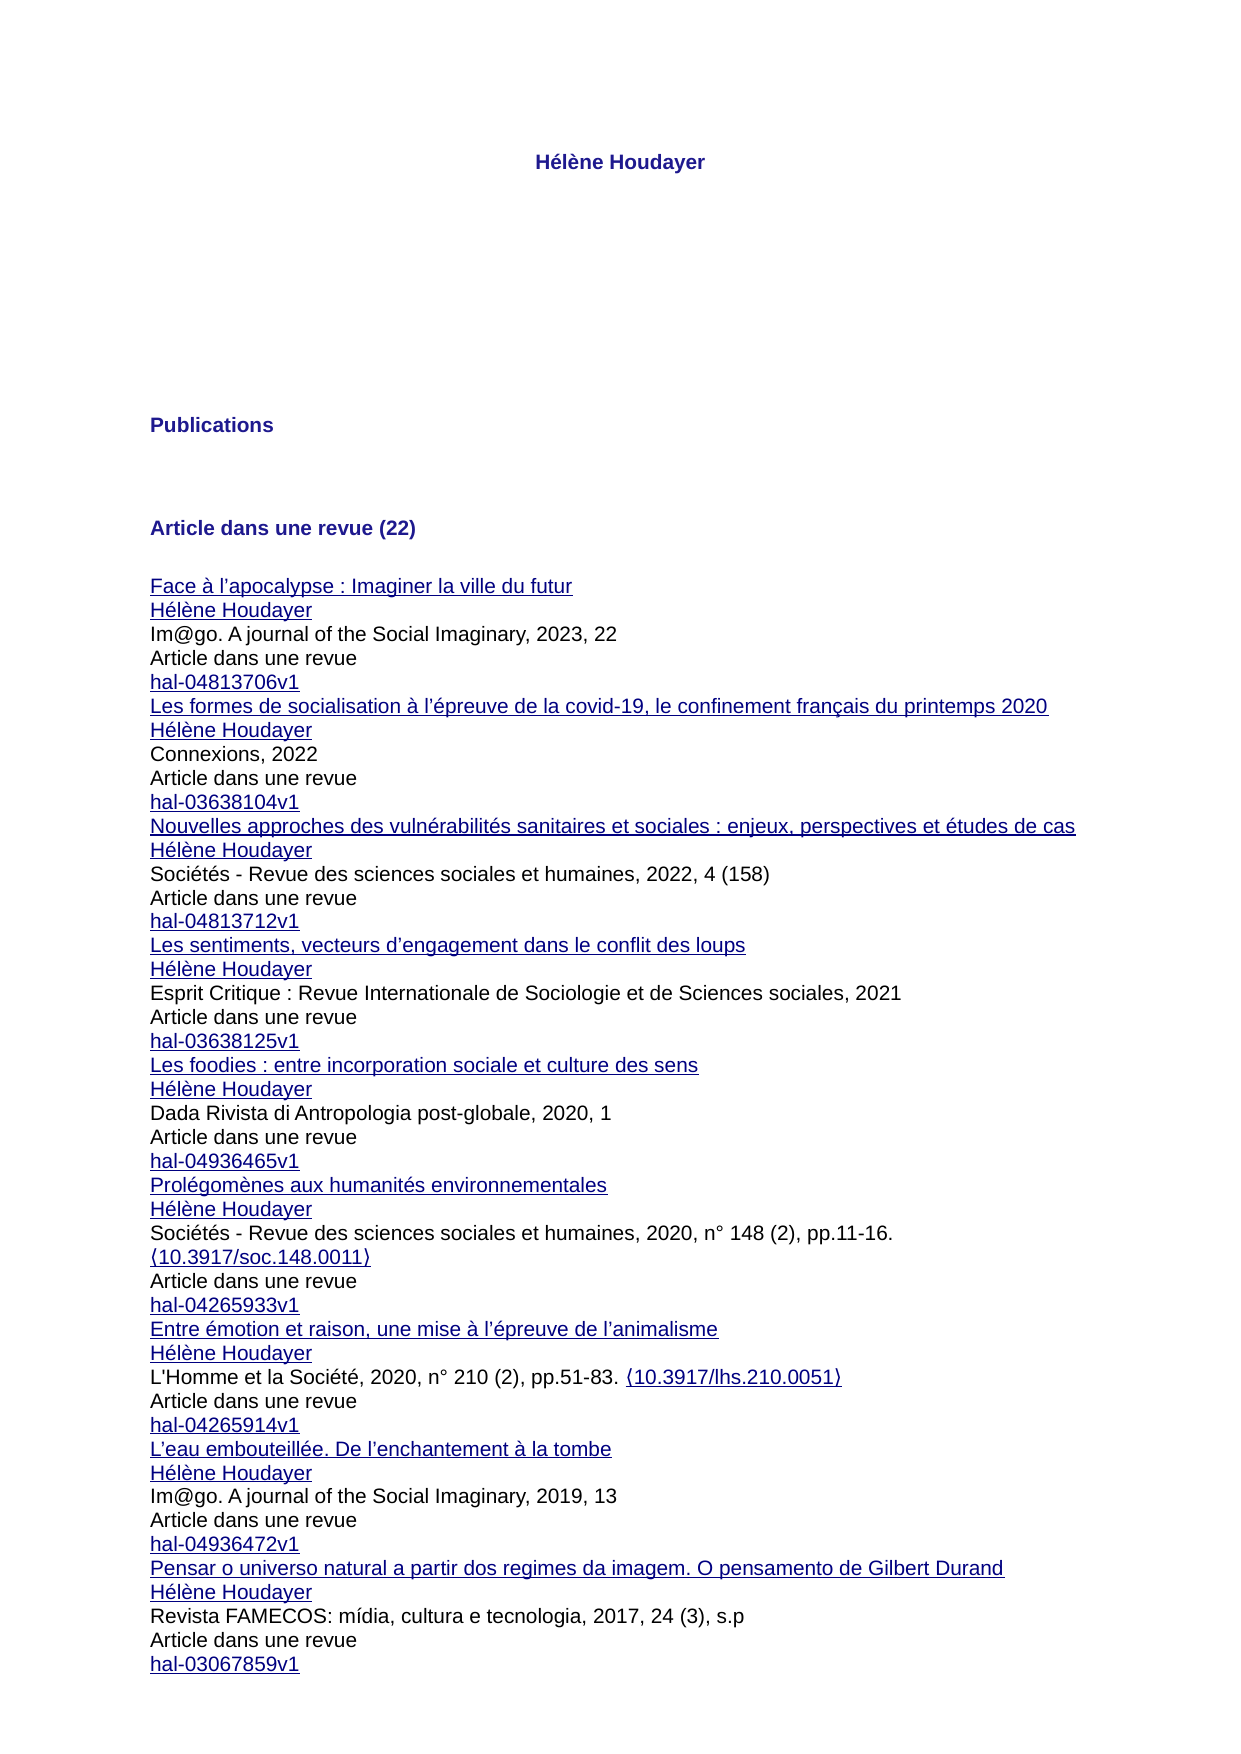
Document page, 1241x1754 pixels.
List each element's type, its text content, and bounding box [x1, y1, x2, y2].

table_cell Pensar o universo natural a partir dos regimes da imagem. O pensamento de Gilbert Durand Hélène Houdayer Revista FAMECOS: mídia, cultura e tecnologia, 2017, 24 (3), s.p Article dans une revue hal-03067859v1 [150, 1556, 1090, 1676]
subtitle Publications [150, 412, 1090, 436]
table_cell Les formes de socialisation à l’épreuve de la covid-19, le confinement français du printemps 2020 Hélène Houdayer Connexions, 2022 Article dans une revue hal-03638104v1 [150, 694, 1090, 813]
table_cell Prolégomènes aux humanités environnementales Hélène Houdayer Sociétés - Revue des sciences sociales et humaines, 2020, n° 148 (2), pp.11-16. ⟨10.3917/soc.148.0011⟩ Article dans une revue hal-04265933v1 [150, 1173, 1090, 1317]
table_cell L’eau embouteillée. De l’enchantement à la tombe Hélène Houdayer Im@go. A journal of the Social Imaginary, 2019, 13 Article dans une revue hal-04936472v1 [150, 1436, 1090, 1556]
table_cell Les sentiments, vecteurs d’engagement dans le conflit des loups Hélène Houdayer Esprit Critique : Revue Internationale de Sociologie et de Sciences sociales, 2021 Article dans une revue hal-03638125v1 [150, 933, 1090, 1053]
table_cell Les foodies : entre incorporation sociale et culture des sens Hélène Houdayer Dada Rivista di Antropologia post-globale, 2020, 1 Article dans une revue hal-04936465v1 [150, 1053, 1090, 1173]
table_cell Entre émotion et raison, une mise à l’épreuve de l’animalisme Hélène Houdayer L'Homme et la Société, 2020, n° 210 (2), pp.51-83. ⟨10.3917/lhs.210.0051⟩ Article dans une revue hal-04265914v1 [150, 1317, 1090, 1436]
subtitle Article dans une revue (22) [150, 516, 1090, 539]
table_header Face à l’apocalypse : Imaginer la ville du futur Hélène Houdayer Im@go. A journal of the Social Imaginary, 2023, 22 Article dans une revue hal-04813706v1 [150, 574, 1090, 694]
table_cell Nouvelles approches des vulnérabilités sanitaires et sociales : enjeux, perspectives et études de cas Hélène Houdayer Sociétés - Revue des sciences sociales et humaines, 2022, 4 (158) Article dans une revue hal-04813712v1 [150, 814, 1090, 933]
subtitle Hélène Houdayer [150, 150, 1090, 174]
